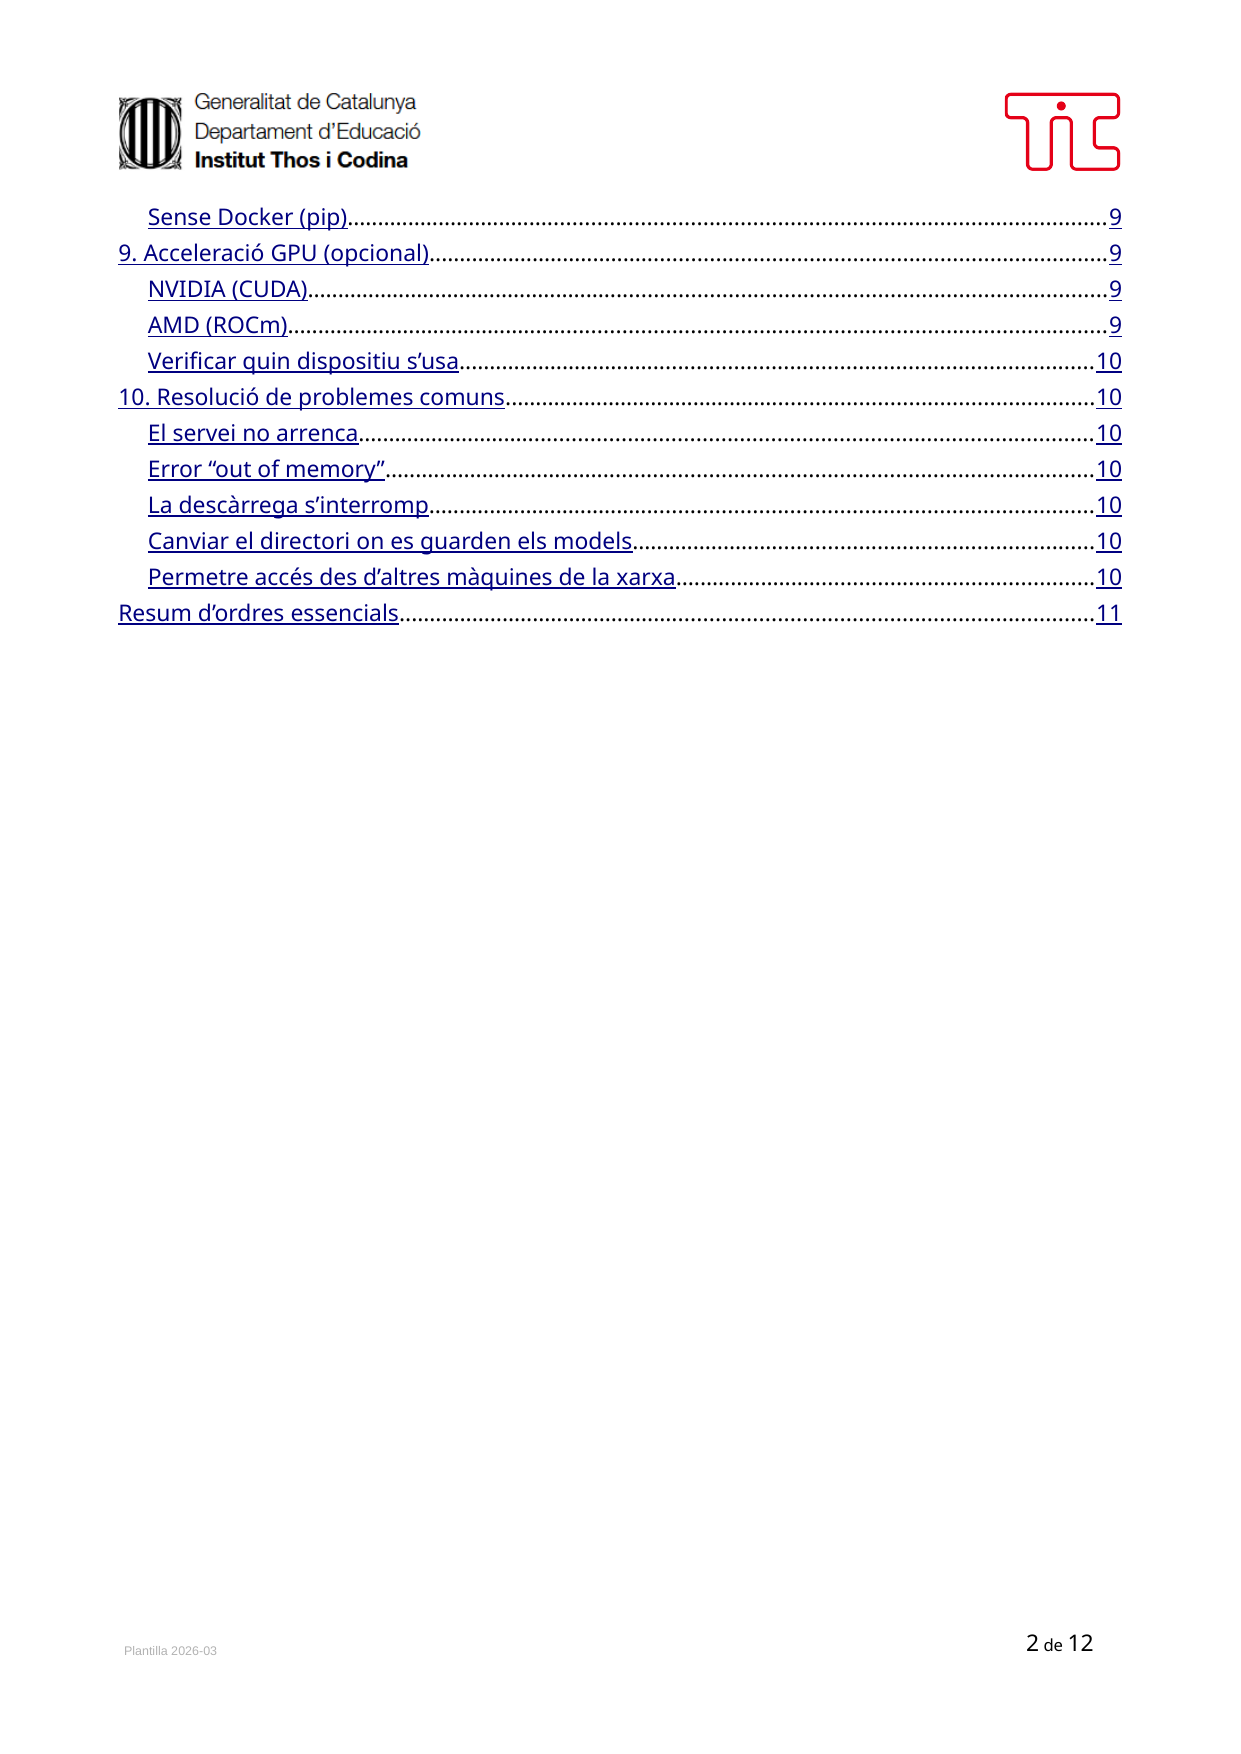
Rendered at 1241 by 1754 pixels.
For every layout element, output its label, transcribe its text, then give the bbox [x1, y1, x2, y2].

picture [1004, 92, 1123, 171]
text Error “out of memory” 10 [148, 453, 1122, 484]
text Verificar quin dispositiu s’usa 10 [148, 345, 1122, 376]
text Permetre accés des d’altres màquines de la xarxa 10 [148, 561, 1122, 592]
text 9. Acceleració GPU (opcional) 9 [118, 237, 1122, 268]
text NVIDIA (CUDA) 9 [148, 273, 1122, 304]
text AMD (ROCm) 9 [148, 309, 1122, 340]
picture [118, 92, 422, 171]
text Canviar el directori on es guarden els models 10 [148, 525, 1122, 556]
text 10. Resolució de problemes comuns 10 [118, 381, 1122, 412]
text El servei no arrenca 10 [148, 417, 1122, 448]
text La descàrrega s’interromp 10 [148, 489, 1122, 520]
text Sense Docker (pip) 9 [148, 201, 1122, 233]
text Resum d’ordres essencials 11 [118, 597, 1122, 628]
